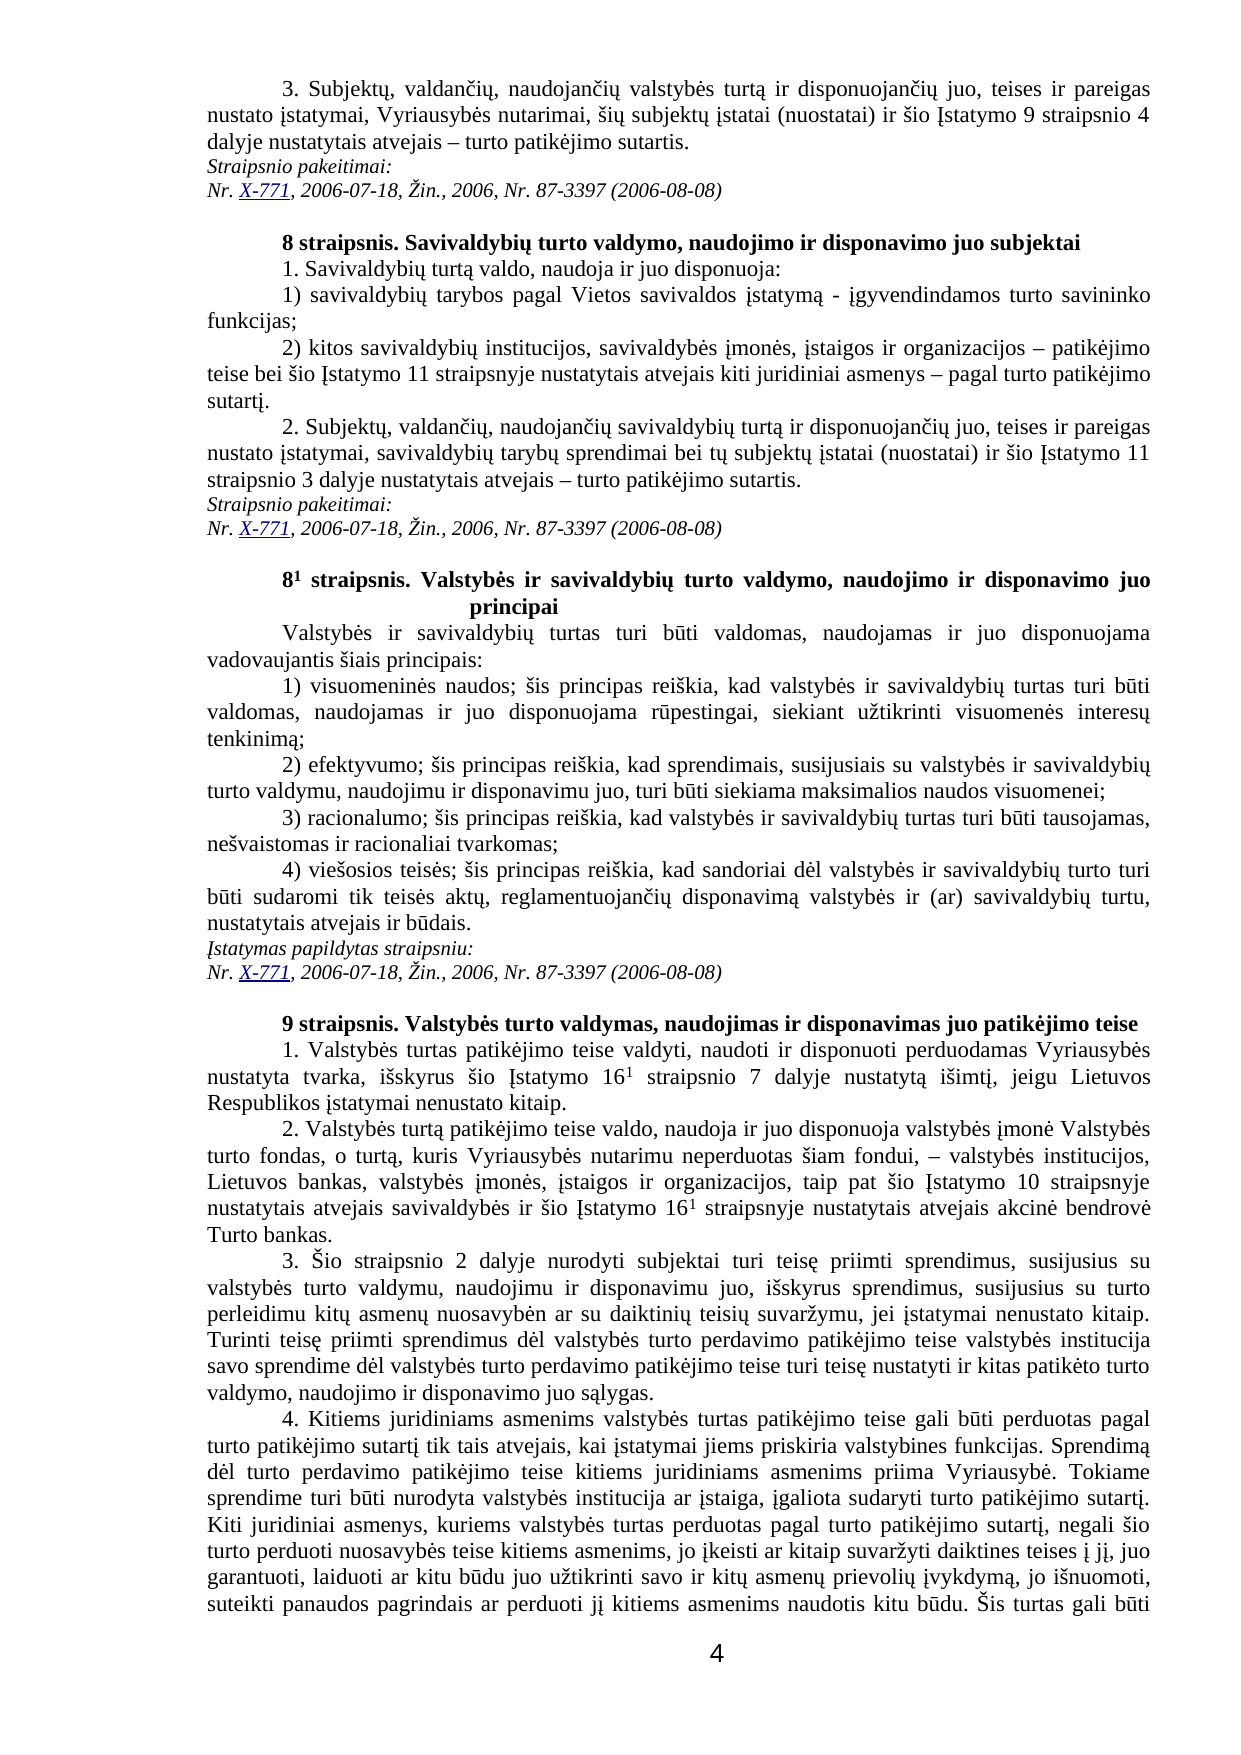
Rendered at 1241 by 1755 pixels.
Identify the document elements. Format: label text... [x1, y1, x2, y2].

text 1. Valstybės turtas patikėjimo teise valdyti, naudoti ir disponuoti perduodamas Vyriausybės nustatyta tvarka, išskyrus šio Įstatymo 161 straipsnio 7 dalyje nustatytą išimtį, jeigu Lietuvos Respublikos įstatymai nenustato kitaip. [207, 1036, 1152, 1115]
text 2. Subjektų, valdančių, naudojančių savivaldybių turtą ir disponuojančių juo, teises ir pareigas nustato įstatymai, savivaldybių tarybų sprendimai bei tų subjektų įstatai (nuostatai) ir šio Įstatymo 11 straipsnio 3 dalyje nustatytais atvejais – turto patikėjimo sutartis. [207, 413, 1152, 492]
text 2) kitos savivaldybių institucijos, savivaldybės įmonės, įstaigos ir organizacijos – patikėjimo teise bei šio Įstatymo 11 straipsnyje nustatytais atvejais kiti juridiniai asmenys – pagal turto patikėjimo sutartį. [207, 334, 1152, 413]
text 3) racionalumo; šis principas reiškia, kad valstybės ir savivaldybių turtas turi būti tausojamas, nešvaistomas ir racionaliai tvarkomas; [207, 804, 1152, 856]
text 3. Šio straipsnio 2 dalyje nurodyti subjektai turi teisę priimti sprendimus, susijusius su valstybės turto valdymu, naudojimu ir disponavimu juo, išskyrus sprendimus, susijusius su turto perleidimu kitų asmenų nuosavybėn ar su daiktinių teisių suvaržymu, jei įstatymai nenustato kitaip. Turinti teisę priimti sprendimus dėl valstybės turto perdavimo patikėjimo teise valstybės institucija savo sprendime dėl valstybės turto perdavimo patikėjimo teise turi teisę nustatyti ir kitas patikėto turto valdymo, naudojimo ir disponavimo juo sąlygas. [207, 1247, 1152, 1405]
text 3. Subjektų, valdančių, naudojančių valstybės turtą ir disponuojančių juo, teises ir pareigas nustato įstatymai, Vyriausybės nutarimai, šių subjektų įstatai (nuostatai) ir šio Įstatymo 9 straipsnio 4 dalyje nustatytais atvejais – turto patikėjimo sutartis. [207, 75, 1152, 154]
text Valstybės ir savivaldybių turtas turi būti valdomas, naudojamas ir juo disponuojama vadovaujantis šiais principais: [207, 619, 1152, 672]
text 2. Valstybės turtą patikėjimo teise valdo, naudoja ir juo disponuoja valstybės įmonė Valstybės turto fondas, o turtą, kuris Vyriausybės nutarimu neperduotas šiam fondui, – valstybės institucijos, Lietuvos bankas, valstybės įmonės, įstaigos ir organizacijos, taip pat šio Įstatymo 10 straipsnyje nustatytais atvejais savivaldybės ir šio Įstatymo 161 straipsnyje nustatytais atvejais akcinė bendrovė Turto bankas. [207, 1115, 1152, 1247]
text Nr. X-771, 2006-07-18, Žin., 2006, Nr. 87-3397 (2006-08-08) [207, 959, 1152, 984]
text 4) viešosios teisės; šis principas reiškia, kad sandoriai dėl valstybės ir savivaldybių turto turi būti sudaromi tik teisės aktų, reglamentuojančių disponavimą valstybės ir (ar) savivaldybių turtu, nustatytais atvejais ir būdais. [207, 856, 1152, 936]
text 1. Savivaldybių turtą valdo, naudoja ir juo disponuoja: [207, 255, 1152, 281]
text 1) savivaldybių tarybos pagal Vietos savivaldos įstatymą - įgyvendindamos turto savininko funkcijas; [207, 281, 1152, 334]
text Nr. X-771, 2006-07-18, Žin., 2006, Nr. 87-3397 (2006-08-08) [207, 178, 1152, 202]
text 81 straipsnis. Valstybės ir savivaldybių turto valdymo, naudojimo ir disponavimo juo principai [282, 567, 1152, 619]
text 1) visuomeninės naudos; šis principas reiškia, kad valstybės ir savivaldybių turtas turi būti valdomas, naudojamas ir juo disponuojama rūpestingai, siekiant užtikrinti visuomenės interesų tenkinimą; [207, 672, 1152, 751]
text Straipsnio pakeitimai: [207, 492, 1152, 516]
text 2) efektyvumo; šis principas reiškia, kad sprendimais, susijusiais su valstybės ir savivaldybių turto valdymu, naudojimu ir disponavimu juo, turi būti siekiama maksimalios naudos visuomenei; [207, 751, 1152, 804]
text 9 straipsnis. Valstybės turto valdymas, naudojimas ir disponavimas juo patikėjimo teise [282, 1010, 1152, 1036]
text Įstatymas papildytas straipsniu: [207, 936, 1152, 959]
text Straipsnio pakeitimai: [207, 154, 1152, 178]
text 4. Kitiems juridiniams asmenims valstybės turtas patikėjimo teise gali būti perduotas pagal turto patikėjimo sutartį tik tais atvejais, kai įstatymai jiems priskiria valstybines funkcijas. Sprendimą dėl turto perdavimo patikėjimo teise kitiems juridiniams asmenims priima Vyriausybė. Tokiame sprendime turi būti nurodyta valstybės institucija ar įstaiga, įgaliota sudaryti turto patikėjimo sutartį. Kiti juridiniai asmenys, kuriems valstybės turtas perduotas pagal turto patikėjimo sutartį, negali šio turto perduoti nuosavybės teise kitiems asmenims, jo įkeisti ar kitaip suvaržyti daiktines teises į jį, juo garantuoti, laiduoti ar kitu būdu juo užtikrinti savo ir kitų asmenų prievolių įvykdymą, jo išnuomoti, suteikti panaudos pagrindais ar perduoti jį kitiems asmenims naudotis kitu būdu. Šis turtas gali būti [207, 1405, 1152, 1616]
text Nr. X-771, 2006-07-18, Žin., 2006, Nr. 87-3397 (2006-08-08) [207, 516, 1152, 540]
text 8 straipsnis. Savivaldybių turto valdymo, naudojimo ir disponavimo juo subjektai [282, 228, 1152, 255]
